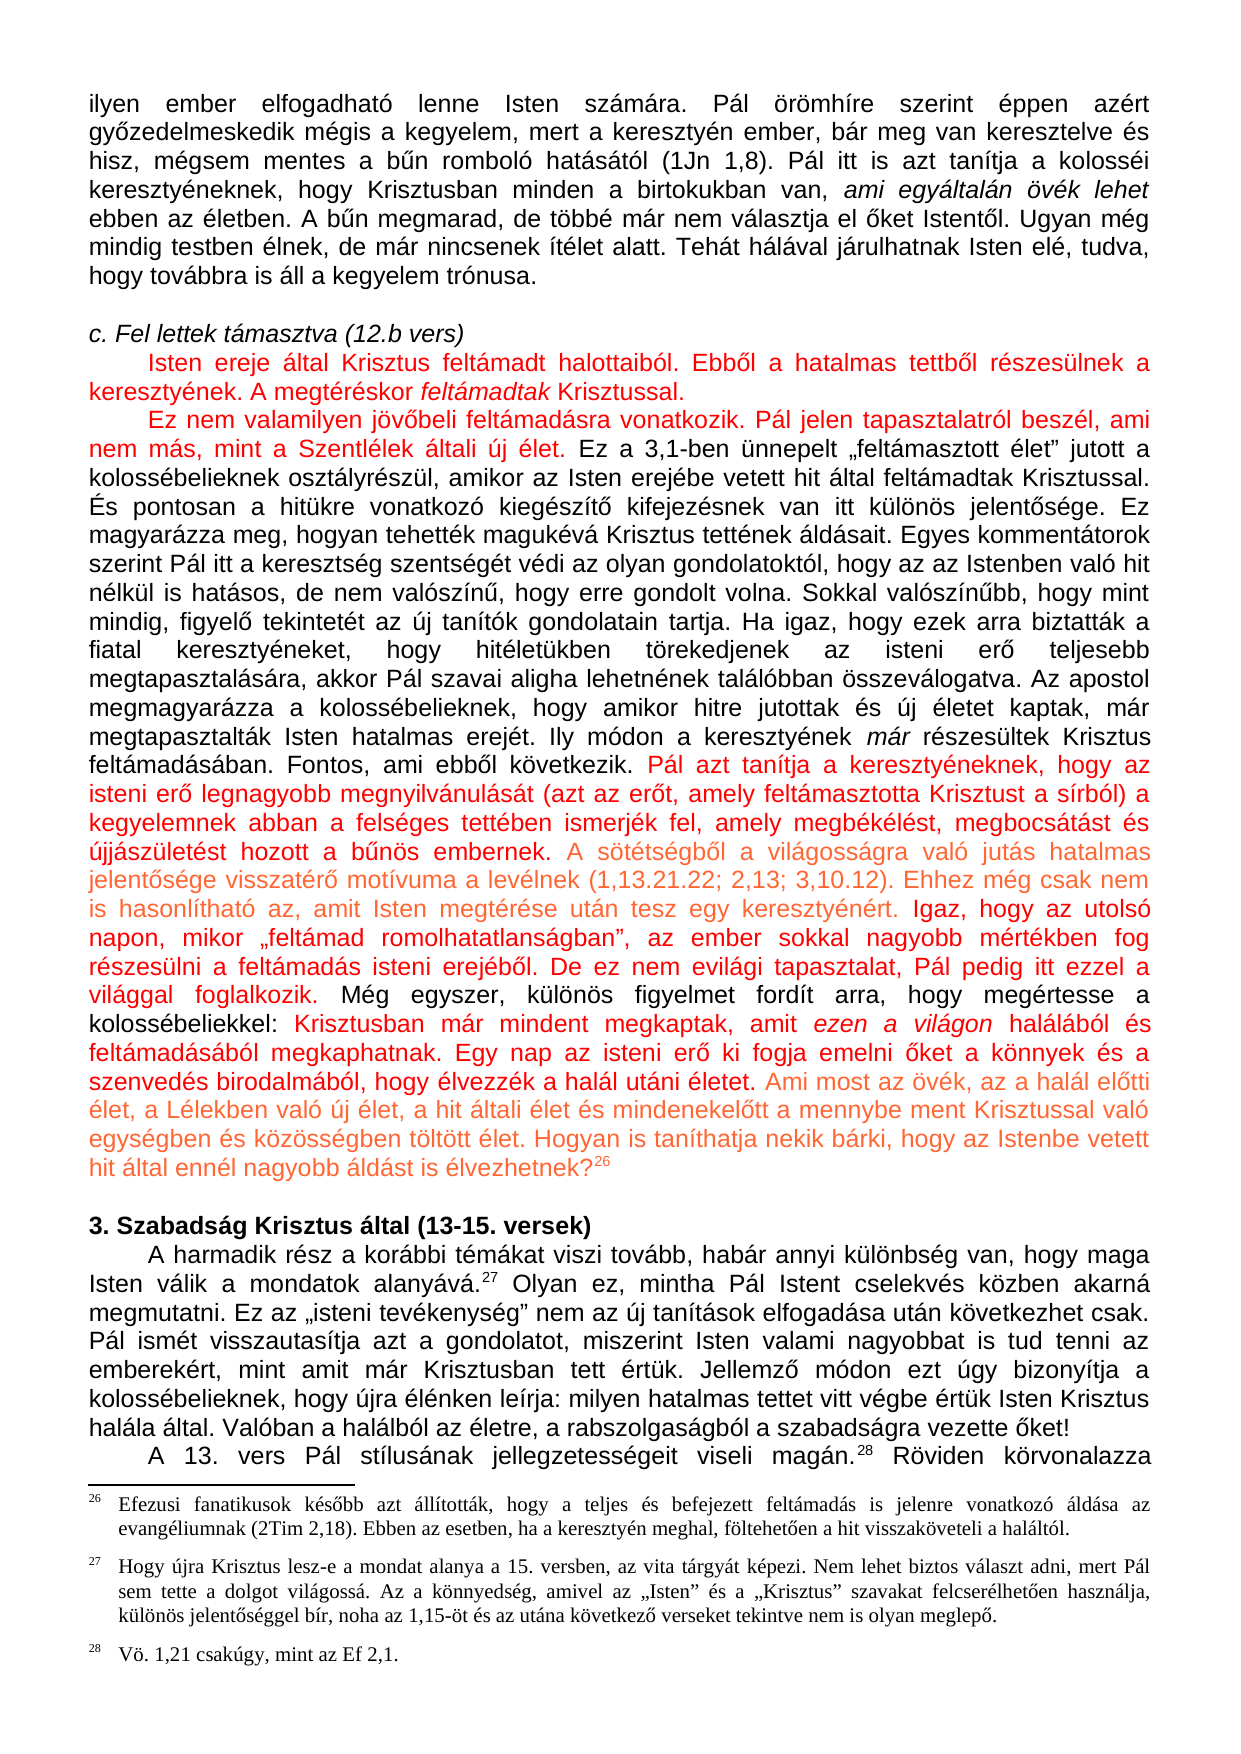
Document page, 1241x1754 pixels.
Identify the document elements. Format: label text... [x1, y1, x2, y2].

text A 13. vers Pál stílusának jellegzetességeit viseli magán. Röviden körvonalazza [88, 1441, 1152, 1470]
text ilyen ember elfogadható lenne Isten számára. Pál örömhíre szerint éppen azért győzedelmeskedik mégis a kegyelem, mert a keresztyén ember, bár meg van keresztelve és hisz, mégsem mentes a bűn romboló hatásától (1Jn 1,8). Pál itt is azt tanítja a kolosséi keresztyéneknek, hogy Krisztusban minden a birtokukban van, ami egyáltalán övék lehet ebben az életben. A bűn megmarad, de többé már nem választja el őket Istentől. Ugyan még mindig testben élnek, de már nincsenek ítélet alatt. Tehát hálával járulhatnak Isten elé, tudva, hogy továbbra is áll a kegyelem trónusa. [88, 88, 1152, 290]
text A harmadik rész a korábbi témákat viszi tovább, habár annyi különbség van, hogy maga Isten válik a mondatok alanyává. Olyan ez, mintha Pál Istent cselekvés közben akarná megmutatni. Ez az „isteni tevékenység” nem az új tanítások elfogadása után következhet csak. Pál ismét visszautasítja azt a gondolatot, miszerint Isten valami nagyobbat is tud tenni az emberekért, mint amit már Krisztusban tett értük. Jellemző módon ezt úgy bizonyítja a kolossébelieknek, hogy újra élénken leírja: milyen hatalmas tettet vitt végbe értük Isten Krisztus halála által. Valóban a halálból az életre, a rabszolgaságból a szabadságra vezette őket! [88, 1240, 1152, 1441]
text Efezusi fanatikusok később azt állították, hogy a teljes és befejezett feltámadás is jelenre vonatkozó áldása az evangéliumnak (2Tim 2,18). Ebben az esetben, ha a keresztyén meghal, föltehetően a hit visszaköveteli a haláltól. [88, 1491, 1152, 1539]
text Hogy újra Krisztus lesz‑e a mondat alanya a 15. versben, az vita tárgyát képezi. Nem lehet biztos választ adni, mert Pál sem tette a dolgot világossá. Az a könnyedség, amivel az „Isten” és a „Krisztus” szavakat felcserélhetően használja, különös jelentőséggel bír, noha az 1,15-öt és az utána következő verseket tekintve nem is olyan meglepő. [88, 1554, 1152, 1627]
text Ez nem valamilyen jövőbeli feltámadásra vonatkozik. Pál jelen tapasztalatról beszél, ami nem más, mint a Szentlélek általi új élet. Ez a 3,1-ben ünnepelt „feltámasztott élet” jutott a kolossébelieknek osztályrészül, amikor az Isten erejébe vetett hit által feltámadtak Krisztussal. És pontosan a hitükre vonatkozó kiegészítő kifejezésnek van itt különös jelentősége. Ez magyarázza meg, hogyan tehették magukévá Krisztus tettének áldásait. Egyes kommentátorok szerint Pál itt a keresztség szentségét védi az olyan gondolatoktól, hogy az az Istenben való hit nélkül is hatásos, de nem valószínű, hogy erre gondolt volna. Sokkal valószínűbb, hogy mint mindig, figyelő tekintetét az új tanítók gondolatain tartja. Ha igaz, hogy ezek arra biztatták a fiatal keresztyéneket, hogy hitéletükben törekedjenek az isteni erő teljesebb megtapasztalására, akkor Pál szavai aligha lehetnének találóbban összeválogatva. Az apostol megmagyarázza a kolossébelieknek, hogy amikor hitre jutottak és új életet kaptak, már megtapasztalták Isten hatalmas erejét. Ily módon a keresztyének már részesültek Krisztus feltámadásában. Fontos, ami ebből következik. Pál azt tanítja a keresztyéneknek, hogy az isteni erő legnagyobb megnyilvánulását (azt az erőt, amely feltámasztotta Krisztust a sírból) a kegyelemnek abban a felséges tettében ismerjék fel, amely megbékélést, megbocsátást és újjászületést hozott a bűnös embernek. A sötétségből a világosságra való jutás hatalmas jelentősége visszatérő motívuma a levélnek (1,13.21.22; 2,13; 3,10.12). Ehhez még csak nem is hasonlítható az, amit Isten megtérése után tesz egy keresztyénért. Igaz, hogy az utolsó napon, mikor „feltámad romolhatatlanságban”, az ember sokkal nagyobb mértékben fog részesülni a feltámadás isteni erejéből. De ez nem evilági tapasztalat, Pál pedig itt ezzel a világgal foglalkozik. Még egyszer, különös figyelmet fordít arra, hogy megértesse a kolossébeliekkel: Krisztusban már mindent megkaptak, amit ezen a világon halálából és feltámadásából megkaphatnak. Egy nap az isteni erő ki fogja emelni őket a könnyek és a szenvedés birodalmából, hogy élvezzék a halál utáni életet. Ami most az övék, az a halál előtti élet, a Lélekben való új élet, a hit általi élet és mindenekelőtt a mennybe ment Krisztussal való egységben és közösségben töltött élet. Hogyan is taníthatja nekik bárki, hogy az Istenbe vetett hit által ennél nagyobb áldást is élvezhetnek? [88, 406, 1152, 1182]
text Isten ereje által Krisztus feltámadt halottaiból. Ebből a hatalmas tettből részesülnek a keresztyének. A megtéréskor feltámadtak Krisztussal. [88, 348, 1152, 406]
text 3. Szabadság Krisztus által (13-15. versek) [88, 1211, 1152, 1240]
text Vö. 1,21 csakúgy, mint az Ef 2,1. [88, 1641, 1152, 1665]
text c. Fel lettek támasztva (12.b vers) [88, 319, 1152, 348]
